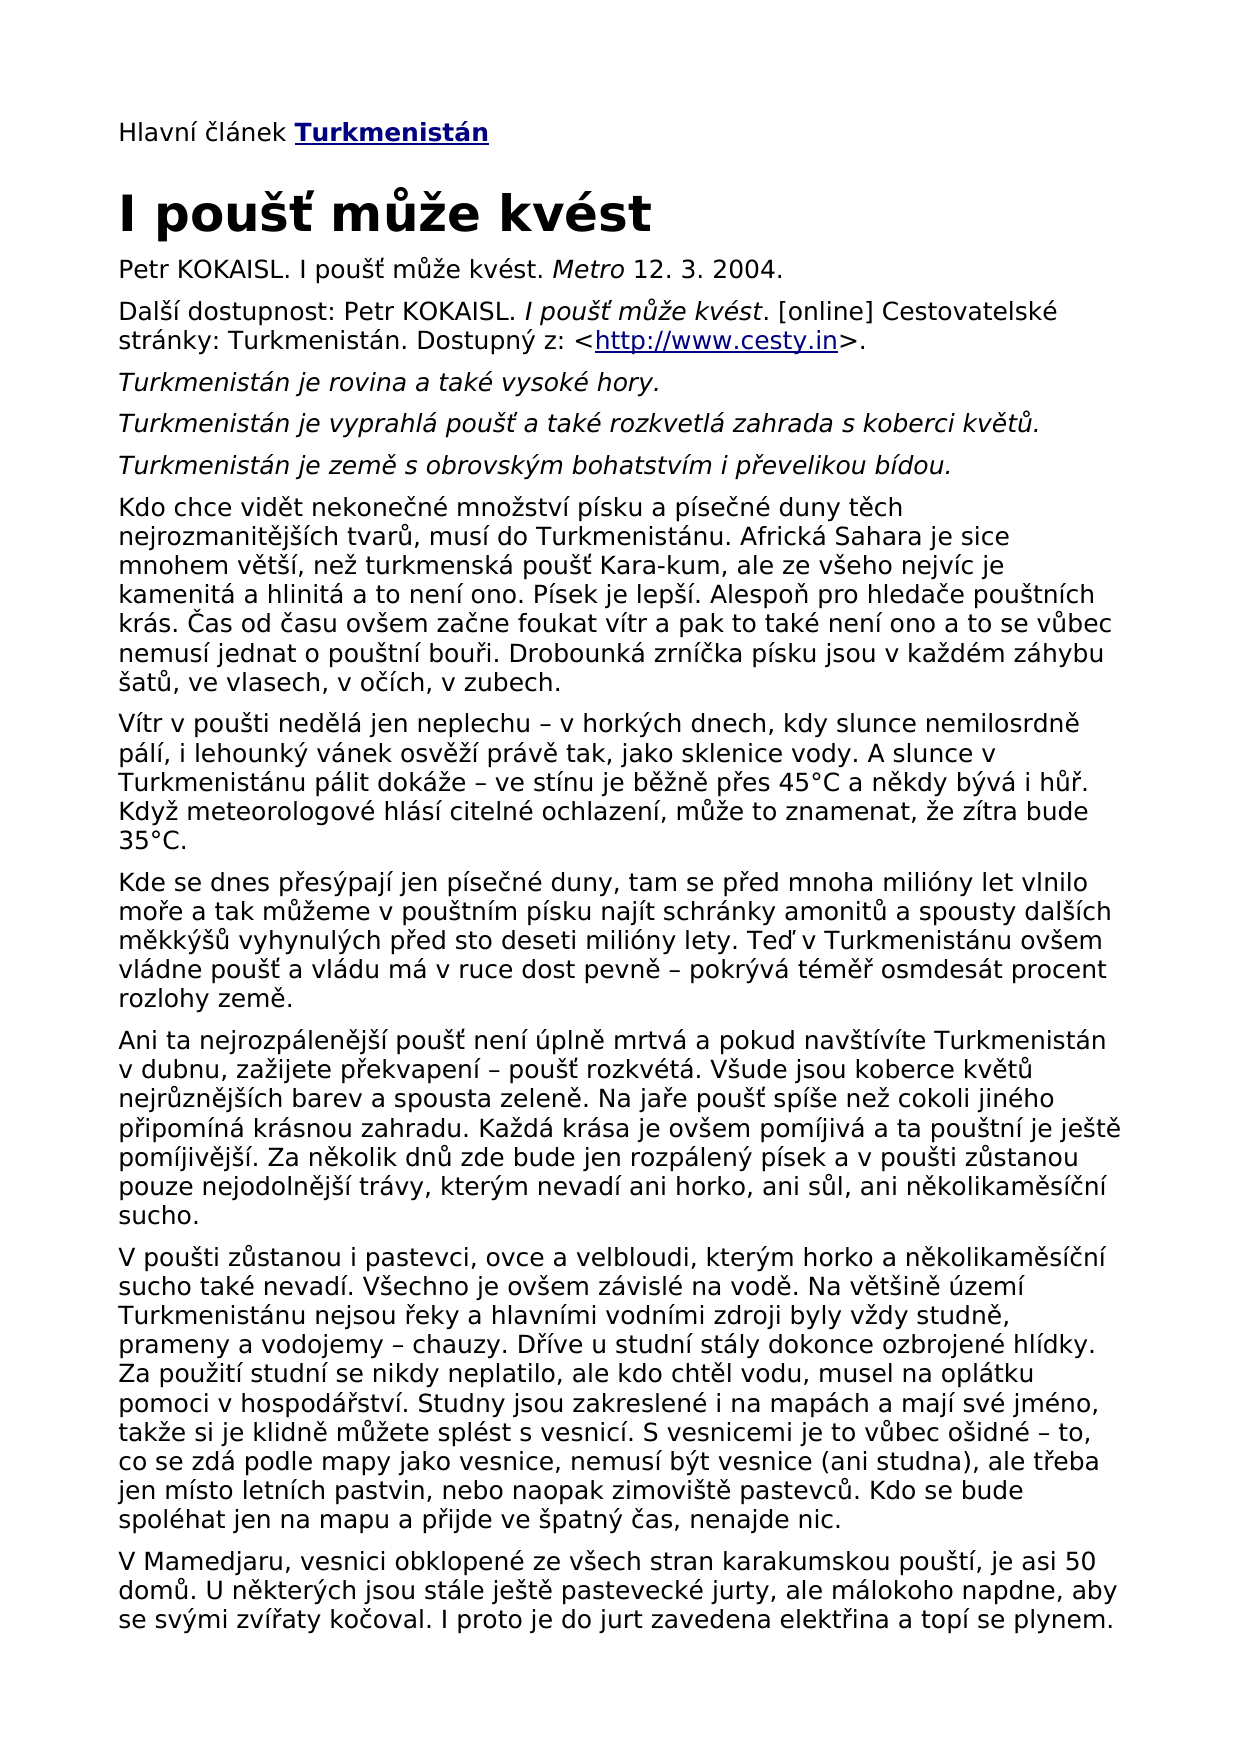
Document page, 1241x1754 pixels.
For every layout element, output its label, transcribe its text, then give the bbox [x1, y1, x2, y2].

text Kdo chce vidět nekonečné množství písku a písečné duny těch nejrozmanitějších tvarů, musí do Turkmenistánu. Africká Sahara je sice mnohem větší, než turkmenská poušť Kara-kum, ale ze všeho nejvíc je kamenitá a hlinitá a to není ono. Písek je lepší. Alespoň pro hledače pouštních krás. Čas od času ovšem začne foukat vítr a pak to také není ono a to se vůbec nemusí jednat o pouštní bouři. Drobounká zrníčka písku jsou v každém záhybu šatů, ve vlasech, v očích, v zubech. [118, 493, 1122, 697]
text Turkmenistán je země s obrovským bohatstvím i převelikou bídou. [118, 451, 1122, 481]
subtitle I poušť může kvést [118, 185, 1122, 243]
text Ani ta nejrozpálenější poušť není úplně mrtvá a pokud navštívíte Turkmenistán v dubnu, zažijete překvapení – poušť rozkvétá. Všude jsou koberce květů nejrůznějších barev a spousta zeleně. Na jaře poušť spíše než cokoli jiného připomíná krásnou zahradu. Každá krása je ovšem pomíjivá a ta pouštní je ještě pomíjivější. Za několik dnů zde bude jen rozpálený písek a v poušti zůstanou pouze nejodolnější trávy, kterým nevadí ani horko, ani sůl, ani několikaměsíční sucho. [118, 1026, 1122, 1231]
text Kde se dnes přesýpají jen písečné duny, tam se před mnoha milióny let vlnilo moře a tak můžeme v pouštním písku najít schránky amonitů a spousty dalších měkkýšů vyhynulých před sto deseti milióny lety. Teď v Turkmenistánu ovšem vládne poušť a vládu má v ruce dost pevně – pokrývá téměř osmdesát procent rozlohy země. [118, 868, 1122, 1014]
text Turkmenistán je rovina a také vysoké hory. [118, 368, 1122, 397]
text Petr KOKAISL. I poušť může kvést. Metro 12. 3. 2004. [118, 256, 1122, 285]
text Turkmenistán je vyprahlá poušť a také rozkvetlá zahrada s koberci květů. [118, 410, 1122, 439]
text Další dostupnost: Petr KOKAISL. I poušť může kvést. [online] Cestovatelské stránky: Turkmenistán. Dostupný z: <http://www.cesty.in>. [118, 297, 1122, 356]
text Vítr v poušti nedělá jen neplechu – v horkých dnech, kdy slunce nemilosrdně pálí, i lehounký vánek osvěží právě tak, jako sklenice vody. A slunce v Turkmenistánu pálit dokáže – ve stínu je běžně přes 45°C a někdy bývá i hůř. Když meteorologové hlásí citelné ochlazení, může to znamenat, že zítra bude 35°C. [118, 710, 1122, 856]
text V poušti zůstanou i pastevci, ovce a velbloudi, kterým horko a několikaměsíční sucho také nevadí. Všechno je ovšem závislé na vodě. Na většině území Turkmenistánu nejsou řeky a hlavními vodními zdroji byly vždy studně, prameny a vodojemy – chauzy. Dříve u studní stály dokonce ozbrojené hlídky. Za použití studní se nikdy neplatilo, ale kdo chtěl vodu, musel na oplátku pomoci v hospodářství. Studny jsou zakreslené i na mapách a mají své jméno, takže si je klidně můžete splést s vesnicí. S vesnicemi je to vůbec ošidné – to, co se zdá podle mapy jako vesnice, nemusí být vesnice (ani studna), ale třeba jen místo letních pastvin, nebo naopak zimoviště pastevců. Kdo se bude spoléhat jen na mapu a přijde ve špatný čas, nenajde nic. [118, 1243, 1122, 1535]
text V Mamedjaru, vesnici obklopené ze všech stran karakumskou pouští, je asi 50 domů. U některých jsou stále ještě pastevecké jurty, ale málokoho napdne, aby se svými zvířaty kočoval. I proto je do jurt zavedena elektřina a topí se plynem. [118, 1547, 1122, 1635]
text Hlavní článek Turkmenistán [118, 118, 1122, 147]
